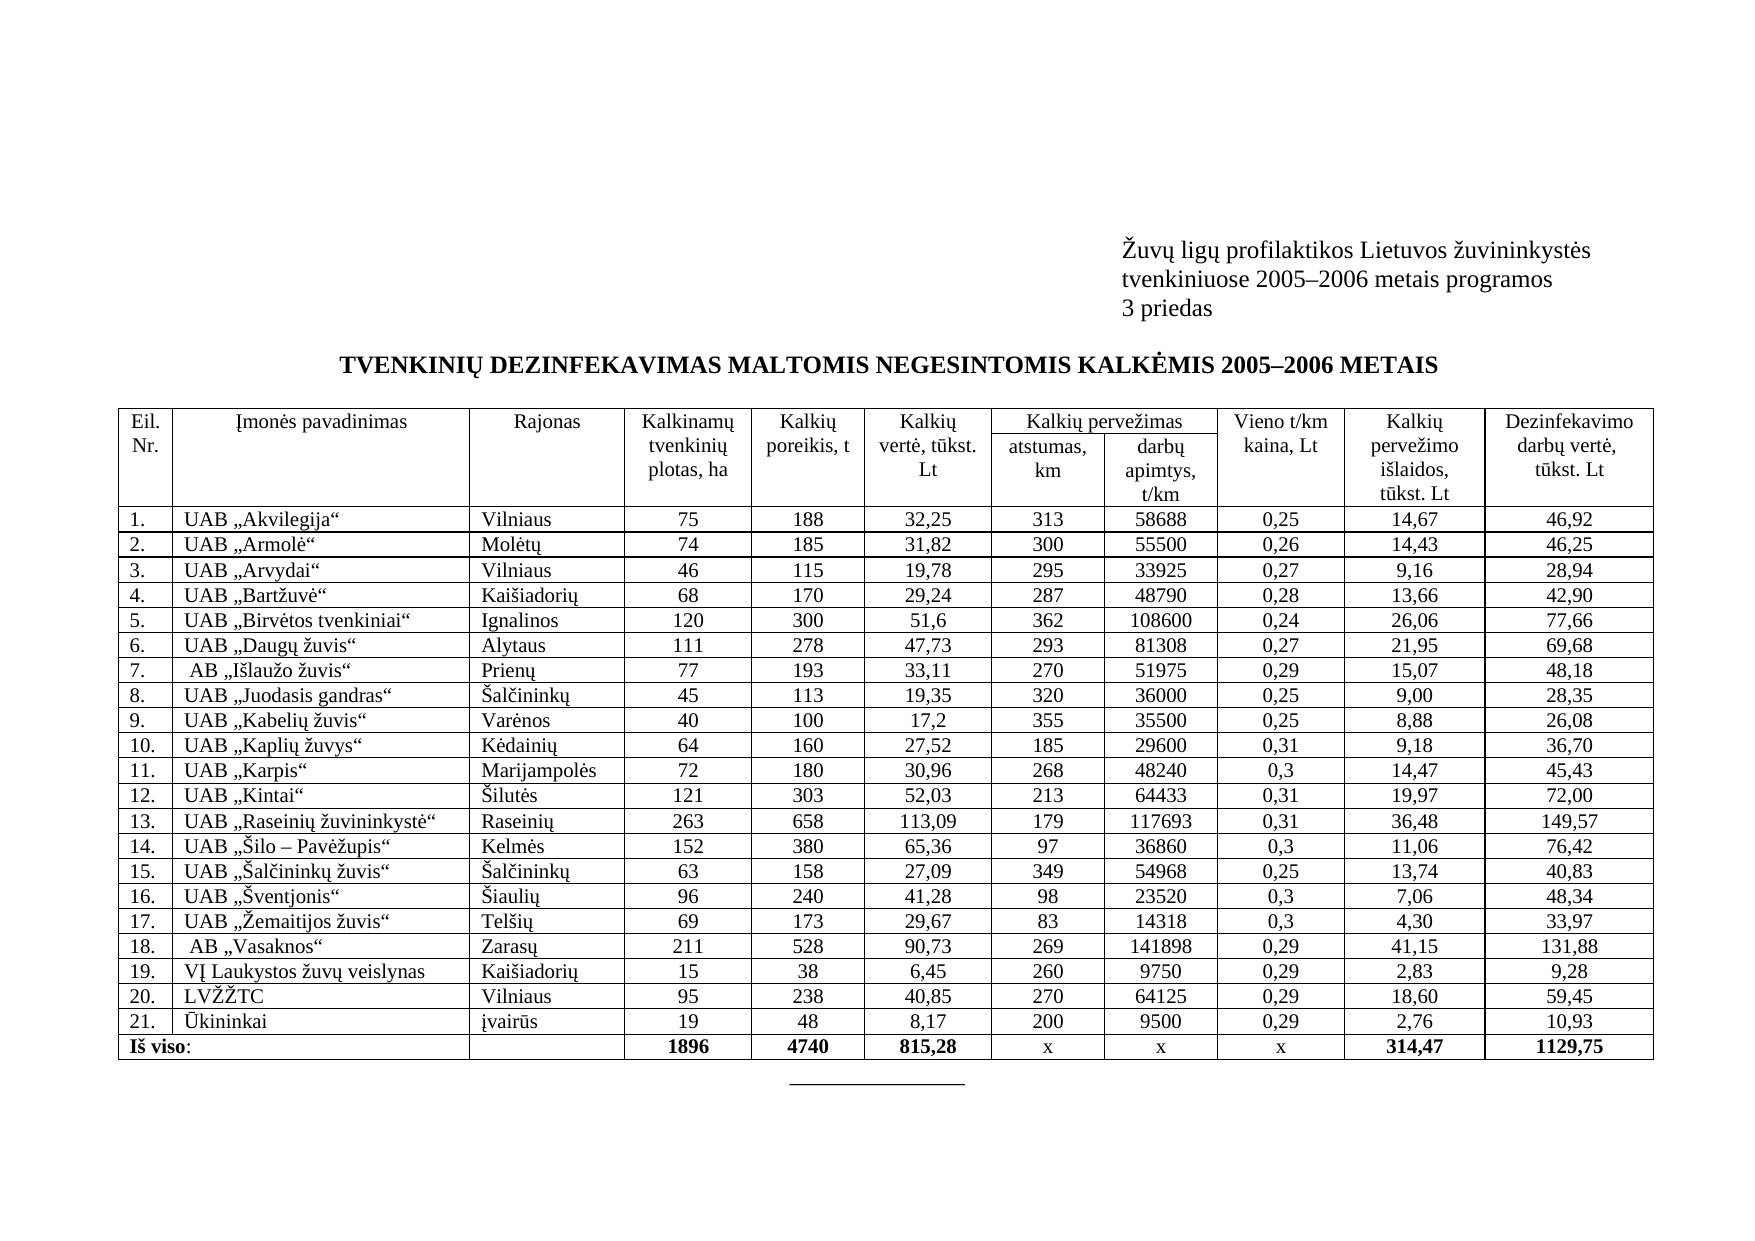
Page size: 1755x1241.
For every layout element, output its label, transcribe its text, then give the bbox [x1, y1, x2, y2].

table_cell 21,95 [1345, 633, 1484, 657]
table_cell 300 [752, 608, 864, 632]
table_cell 9,00 [1345, 683, 1484, 707]
table_cell 14,67 [1345, 507, 1484, 531]
table_cell 380 [752, 834, 864, 858]
table_cell 4740 [752, 1035, 864, 1058]
table_cell 32,25 [865, 507, 991, 531]
table_cell 64 [625, 733, 751, 757]
table_cell Šiaulių [470, 884, 624, 908]
table_cell UAB „Šalčininkų žuvis“ [173, 859, 469, 883]
table_cell 19,35 [865, 683, 991, 707]
table_cell 47,73 [865, 633, 991, 657]
table_cell 51975 [1105, 658, 1217, 682]
table_cell Ūkininkai [173, 1009, 469, 1033]
table_cell 1896 [625, 1035, 751, 1058]
table_cell 0,28 [1218, 583, 1344, 607]
table_cell UAB „Karpis“ [173, 758, 469, 782]
table_cell 300 [992, 533, 1104, 556]
table_cell Iš viso: [119, 1035, 469, 1058]
table_cell 14318 [1105, 909, 1217, 933]
table_cell 9,16 [1345, 558, 1484, 582]
table_cell AB „Išlaužo žuvis“ [173, 658, 469, 682]
table_cell 200 [992, 1009, 1104, 1033]
table_cell 0,3 [1218, 834, 1344, 858]
table_cell Vilniaus [470, 507, 624, 531]
table_cell 33,97 [1486, 909, 1653, 933]
table_cell 23520 [1105, 884, 1217, 908]
table_cell x [1218, 1035, 1344, 1058]
table_cell Prienų [470, 658, 624, 682]
table_cell Šalčininkų [470, 859, 624, 883]
table_cell Kaišiadorių [470, 583, 624, 607]
table_cell Šilutės [470, 784, 624, 807]
table_cell 33925 [1105, 558, 1217, 582]
table_cell 0,3 [1218, 758, 1344, 782]
table_cell 0,25 [1218, 507, 1344, 531]
table_cell 48,18 [1486, 658, 1653, 682]
table_cell 46 [625, 558, 751, 582]
table_cell UAB „Akvilegija“ [173, 507, 469, 531]
table_cell 238 [752, 984, 864, 1008]
table_cell Dezinfekavimo darbų vertė, tūkst. Lt [1486, 409, 1653, 506]
table_cell 193 [752, 658, 864, 682]
table_cell Marijampolės [470, 758, 624, 782]
table_cell Molėtų [470, 533, 624, 556]
table_cell Vilniaus [470, 558, 624, 582]
table_cell Raseinių [470, 809, 624, 833]
table_cell 1129,75 [1486, 1035, 1653, 1058]
table_cell 0,24 [1218, 608, 1344, 632]
table_cell 115 [752, 558, 864, 582]
table_cell 141898 [1105, 934, 1217, 958]
table_cell 10,93 [1486, 1009, 1653, 1033]
table_cell 1. [119, 507, 172, 531]
table_cell 7. [119, 658, 172, 682]
table_cell 121 [625, 784, 751, 807]
table_cell 270 [992, 984, 1104, 1008]
table_cell 14,47 [1345, 758, 1484, 782]
table_cell 170 [752, 583, 864, 607]
table_cell UAB „Arvydai“ [173, 558, 469, 582]
table_cell Kaišiadorių [470, 959, 624, 983]
table_cell 36000 [1105, 683, 1217, 707]
table_cell 95 [625, 984, 751, 1008]
table_cell 48790 [1105, 583, 1217, 607]
table_cell 98 [992, 884, 1104, 908]
table_cell 63 [625, 859, 751, 883]
table_cell Vieno t/km kaina, Lt [1218, 409, 1344, 506]
table_cell 9750 [1105, 959, 1217, 983]
table_cell 658 [752, 809, 864, 833]
table_cell 83 [992, 909, 1104, 933]
table_cell 0,25 [1218, 859, 1344, 883]
table_cell 42,90 [1486, 583, 1653, 607]
table_cell 7,06 [1345, 884, 1484, 908]
table_cell Kalkinamų tvenkinių plotas, ha [625, 409, 751, 506]
table_cell 28,94 [1486, 558, 1653, 582]
table_cell 77 [625, 658, 751, 682]
table_cell 0,29 [1218, 984, 1344, 1008]
table_cell 51,6 [865, 608, 991, 632]
table_cell 17,2 [865, 708, 991, 732]
table_cell 2. [119, 533, 172, 556]
table_cell 75 [625, 507, 751, 531]
table_cell 19,97 [1345, 784, 1484, 807]
table_cell 111 [625, 633, 751, 657]
table_cell 263 [625, 809, 751, 833]
table_cell 240 [752, 884, 864, 908]
table_cell 69,68 [1486, 633, 1653, 657]
table_cell 14. [119, 834, 172, 858]
table_cell 27,09 [865, 859, 991, 883]
table_cell 48,34 [1486, 884, 1653, 908]
table_cell 36860 [1105, 834, 1217, 858]
table_cell 38 [752, 959, 864, 983]
table_cell 81308 [1105, 633, 1217, 657]
table_cell 18. [119, 934, 172, 958]
table_cell 40,83 [1486, 859, 1653, 883]
table_cell Kelmės [470, 834, 624, 858]
table_cell 0,31 [1218, 784, 1344, 807]
table_cell 29600 [1105, 733, 1217, 757]
table_cell 6,45 [865, 959, 991, 983]
table_cell 27,52 [865, 733, 991, 757]
table_cell 152 [625, 834, 751, 858]
table_cell UAB „Kabelių žuvis“ [173, 708, 469, 732]
table_cell 355 [992, 708, 1104, 732]
table_cell 100 [752, 708, 864, 732]
table_cell 113 [752, 683, 864, 707]
table_cell 173 [752, 909, 864, 933]
table_cell 8,17 [865, 1009, 991, 1033]
table_cell 9500 [1105, 1009, 1217, 1033]
table_cell 0,31 [1218, 733, 1344, 757]
table_cell UAB „Žemaitijos žuvis“ [173, 909, 469, 933]
table_cell 12. [119, 784, 172, 807]
table_cell 46,25 [1486, 533, 1653, 556]
table_cell 188 [752, 507, 864, 531]
table_cell 120 [625, 608, 751, 632]
table_cell 90,73 [865, 934, 991, 958]
table_cell 14,43 [1345, 533, 1484, 556]
table_cell 293 [992, 633, 1104, 657]
table_cell 0,25 [1218, 708, 1344, 732]
table_cell Įmonės pavadinimas [173, 409, 469, 506]
table_cell 278 [752, 633, 864, 657]
table_cell atstumas, km [992, 434, 1104, 506]
table_cell 21. [119, 1009, 172, 1033]
table_cell AB „Vasaknos“ [173, 934, 469, 958]
table_cell 26,08 [1486, 708, 1653, 732]
table_cell 29,24 [865, 583, 991, 607]
table_cell 72,00 [1486, 784, 1653, 807]
table_cell 52,03 [865, 784, 991, 807]
table_cell 303 [752, 784, 864, 807]
table_cell 65,36 [865, 834, 991, 858]
table_cell 9. [119, 708, 172, 732]
table_cell 45,43 [1486, 758, 1653, 782]
table_cell 117693 [1105, 809, 1217, 833]
table_cell 11. [119, 758, 172, 782]
table_cell 72 [625, 758, 751, 782]
table_cell 16. [119, 884, 172, 908]
table_cell Kalkių pervežimas [992, 409, 1217, 433]
table_cell 260 [992, 959, 1104, 983]
table_cell UAB „Kintai“ [173, 784, 469, 807]
table_cell [470, 1035, 624, 1058]
table_cell 36,70 [1486, 733, 1653, 757]
table_cell UAB „Kaplių žuvys“ [173, 733, 469, 757]
table_cell 54968 [1105, 859, 1217, 883]
table_cell 287 [992, 583, 1104, 607]
table_cell Alytaus [470, 633, 624, 657]
table_cell 0,26 [1218, 533, 1344, 556]
table_cell 313 [992, 507, 1104, 531]
table_cell 9,28 [1486, 959, 1653, 983]
table_cell 36,48 [1345, 809, 1484, 833]
table_cell 268 [992, 758, 1104, 782]
table_cell 180 [752, 758, 864, 782]
table_cell 4. [119, 583, 172, 607]
table_cell UAB „Šventjonis“ [173, 884, 469, 908]
table_cell 0,3 [1218, 884, 1344, 908]
table_cell 19,78 [865, 558, 991, 582]
table_cell 0,27 [1218, 558, 1344, 582]
table_cell 213 [992, 784, 1104, 807]
table_cell įvairūs [470, 1009, 624, 1033]
table_cell 13. [119, 809, 172, 833]
table_cell 211 [625, 934, 751, 958]
table_cell 0,29 [1218, 658, 1344, 682]
table_cell Kalkių vertė, tūkst. Lt [865, 409, 991, 506]
table_cell Kalkių poreikis, t [752, 409, 864, 506]
table_cell 149,57 [1486, 809, 1653, 833]
table_cell 18,60 [1345, 984, 1484, 1008]
table_cell 64125 [1105, 984, 1217, 1008]
table_cell 33,11 [865, 658, 991, 682]
text Žuvų ligų profilaktikos Lietuvos žuvininkystės tvenkiniuose 2005–2006 metais programos [1122, 235, 1636, 293]
table_cell 29,67 [865, 909, 991, 933]
table_cell 96 [625, 884, 751, 908]
table_cell 31,82 [865, 533, 991, 556]
table_cell 74 [625, 533, 751, 556]
table_cell 28,35 [1486, 683, 1653, 707]
table_cell 58688 [1105, 507, 1217, 531]
table_cell UAB „Raseinių žuvininkystė“ [173, 809, 469, 833]
table_cell 314,47 [1345, 1035, 1484, 1058]
table_cell 15. [119, 859, 172, 883]
table_cell 0,29 [1218, 934, 1344, 958]
table_cell 0,25 [1218, 683, 1344, 707]
table_cell 41,15 [1345, 934, 1484, 958]
table_cell UAB „Birvėtos tvenkiniai“ [173, 608, 469, 632]
table_cell 20. [119, 984, 172, 1008]
table_cell 13,66 [1345, 583, 1484, 607]
text ______________ [118, 1060, 1636, 1088]
table_cell 9,18 [1345, 733, 1484, 757]
table_cell UAB „Daugų žuvis“ [173, 633, 469, 657]
table_cell 5. [119, 608, 172, 632]
table_cell x [1105, 1035, 1217, 1058]
table_cell 179 [992, 809, 1104, 833]
table_cell 10. [119, 733, 172, 757]
table_cell UAB „Juodasis gandras“ [173, 683, 469, 707]
table_cell LVŽŽTC [173, 984, 469, 1008]
table_cell 295 [992, 558, 1104, 582]
table_cell 0,3 [1218, 909, 1344, 933]
table_cell x [992, 1035, 1104, 1058]
table_cell 320 [992, 683, 1104, 707]
table_cell Telšių [470, 909, 624, 933]
table_cell 30,96 [865, 758, 991, 782]
table_cell Varėnos [470, 708, 624, 732]
table_cell 185 [752, 533, 864, 556]
table_cell Ignalinos [470, 608, 624, 632]
table_cell UAB „Bartžuvė“ [173, 583, 469, 607]
table_cell 8. [119, 683, 172, 707]
table_cell Kalkių pervežimo išlaidos, tūkst. Lt [1345, 409, 1484, 506]
table_cell 2,76 [1345, 1009, 1484, 1033]
table_cell 0,31 [1218, 809, 1344, 833]
table_cell 11,06 [1345, 834, 1484, 858]
table_cell 270 [992, 658, 1104, 682]
table_cell Šalčininkų [470, 683, 624, 707]
table_cell 131,88 [1486, 934, 1653, 958]
table_cell 48 [752, 1009, 864, 1033]
table_cell 0,27 [1218, 633, 1344, 657]
table_cell 69 [625, 909, 751, 933]
table_cell Zarasų [470, 934, 624, 958]
table_cell 0,29 [1218, 959, 1344, 983]
table_cell 4,30 [1345, 909, 1484, 933]
table_cell 97 [992, 834, 1104, 858]
table_cell 45 [625, 683, 751, 707]
table_cell VĮ Laukystos žuvų veislynas [173, 959, 469, 983]
table_cell 815,28 [865, 1035, 991, 1058]
table_cell 6. [119, 633, 172, 657]
table_cell Eil. Nr. [119, 409, 172, 506]
table_cell 40,85 [865, 984, 991, 1008]
table_cell 158 [752, 859, 864, 883]
table_cell 48240 [1105, 758, 1217, 782]
table_cell 160 [752, 733, 864, 757]
table_cell 77,66 [1486, 608, 1653, 632]
table_cell 19 [625, 1009, 751, 1033]
table_cell 108600 [1105, 608, 1217, 632]
table_cell 40 [625, 708, 751, 732]
table_cell darbų apimtys, t/km [1105, 434, 1217, 506]
table_cell UAB „Armolė“ [173, 533, 469, 556]
table_cell Kėdainių [470, 733, 624, 757]
table_cell 55500 [1105, 533, 1217, 556]
table_cell 76,42 [1486, 834, 1653, 858]
table_cell 26,06 [1345, 608, 1484, 632]
table_cell 349 [992, 859, 1104, 883]
table_cell 46,92 [1486, 507, 1653, 531]
table_cell 59,45 [1486, 984, 1653, 1008]
table_cell 113,09 [865, 809, 991, 833]
table_cell UAB „Šilo – Pavėžupis“ [173, 834, 469, 858]
table_cell 35500 [1105, 708, 1217, 732]
table_cell 13,74 [1345, 859, 1484, 883]
table_cell 15,07 [1345, 658, 1484, 682]
table_cell 8,88 [1345, 708, 1484, 732]
table_cell Vilniaus [470, 984, 624, 1008]
table_cell 19. [119, 959, 172, 983]
table_cell 41,28 [865, 884, 991, 908]
table_cell 185 [992, 733, 1104, 757]
table_cell 269 [992, 934, 1104, 958]
table_header TVENKINIŲ DEZINFEKAVIMAS MALTOMIS NEGESINTOMIS KALKĖMIS 2005–2006 METAIS [118, 350, 1654, 408]
text 3 priedas [118, 293, 1636, 322]
table_cell Rajonas [470, 409, 624, 506]
table_cell 15 [625, 959, 751, 983]
table_cell 528 [752, 934, 864, 958]
table_cell 0,29 [1218, 1009, 1344, 1033]
table_cell 64433 [1105, 784, 1217, 807]
table_cell 68 [625, 583, 751, 607]
table_cell 2,83 [1345, 959, 1484, 983]
table_cell 17. [119, 909, 172, 933]
table_cell 362 [992, 608, 1104, 632]
table_cell 3. [119, 558, 172, 582]
